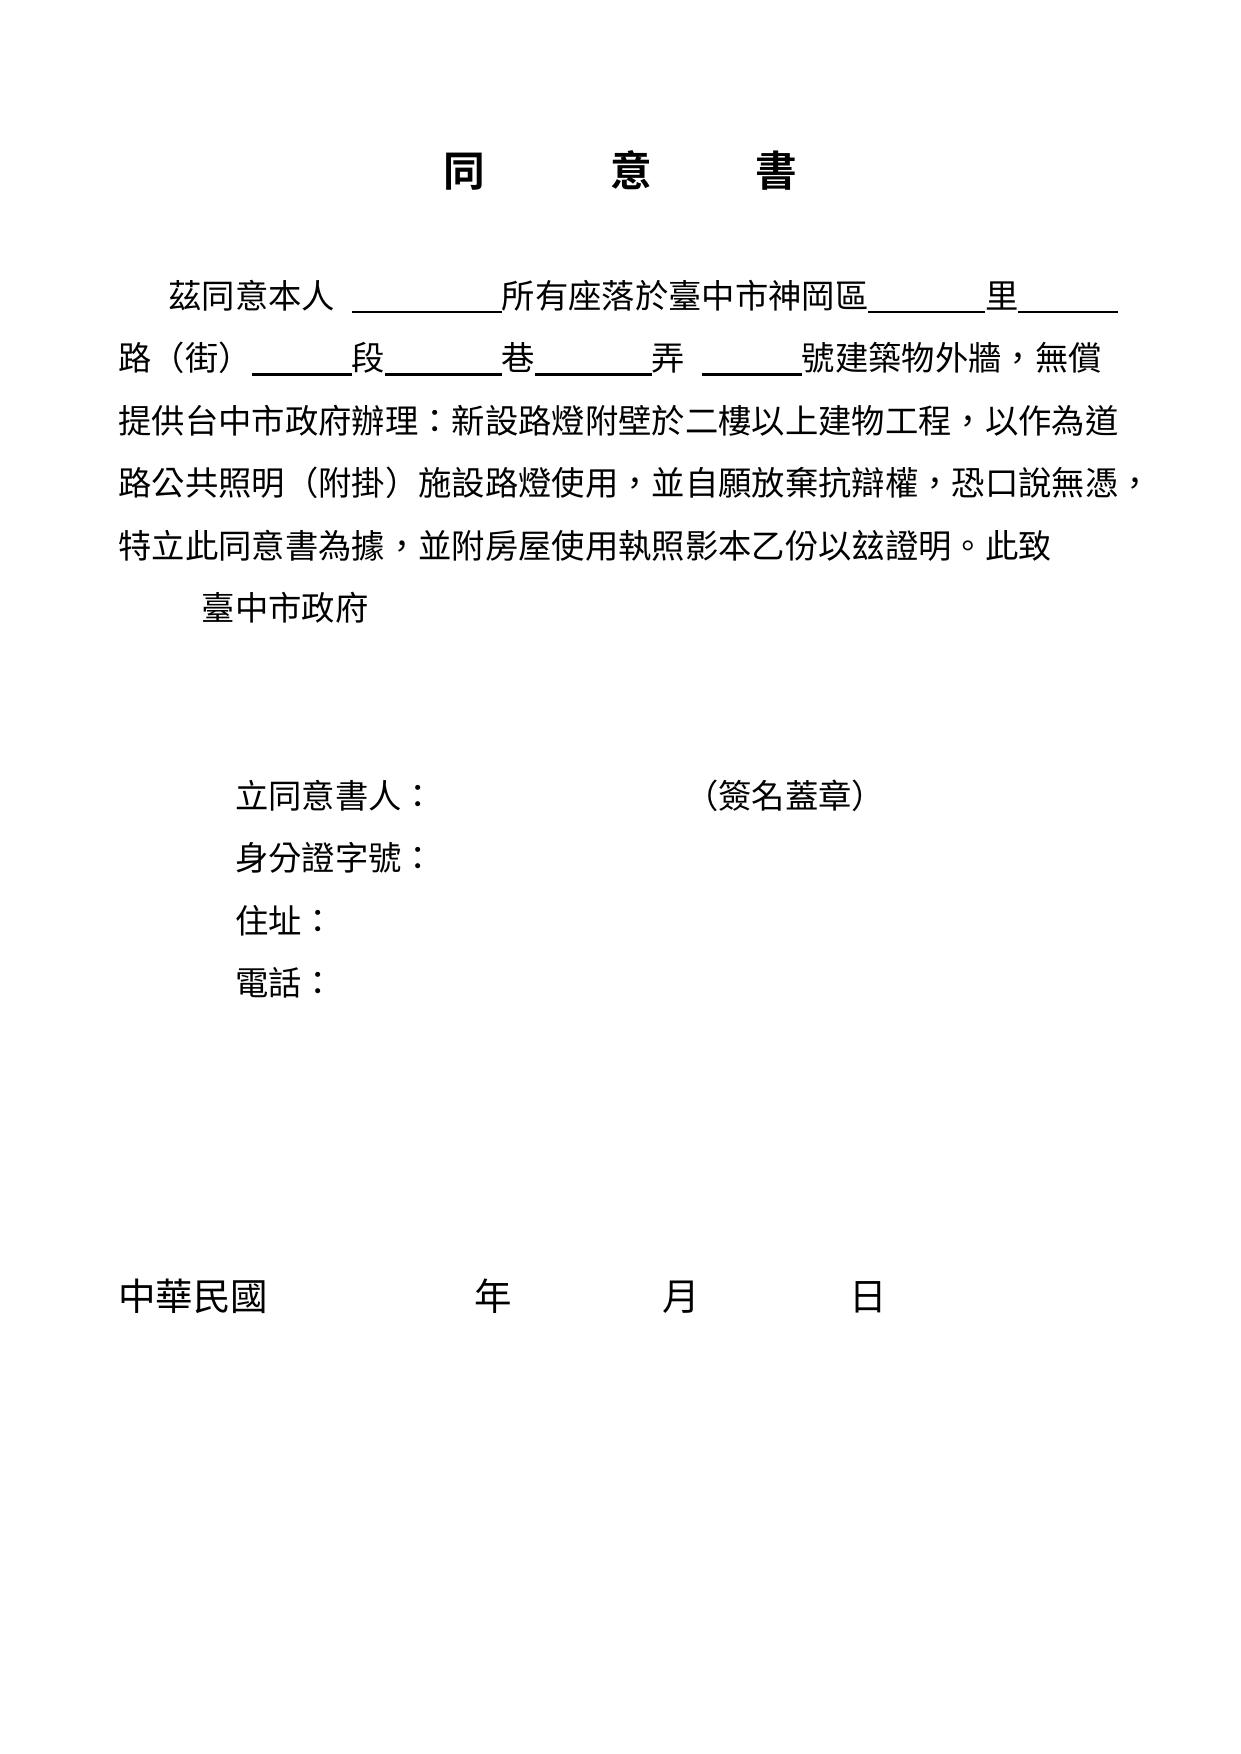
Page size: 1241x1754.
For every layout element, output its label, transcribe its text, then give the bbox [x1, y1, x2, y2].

text 立同意書人： （簽名蓋章） [118, 752, 1122, 814]
text 中華民國 年 月 日 [118, 1252, 1122, 1314]
text 茲同意本人 所有座落於臺中市神岡區 里 路（街） 段 巷 弄 號建築物外牆，無償提供台中市政府辦理：新設路燈附壁於二樓以上建物工程，以作為道路公共照明（附掛）施設路燈使用，並自願放棄抗辯權，恐口說無憑，特立此同意書為據，並附房屋使用執照影本乙份以玆證明。此致 [118, 252, 1122, 564]
text 住址： [118, 877, 1122, 939]
text 身分證字號： [118, 814, 1122, 877]
text 同 意 書 [118, 127, 1122, 189]
text 電話： [118, 939, 1122, 1002]
text 臺中市政府 [118, 564, 1122, 627]
